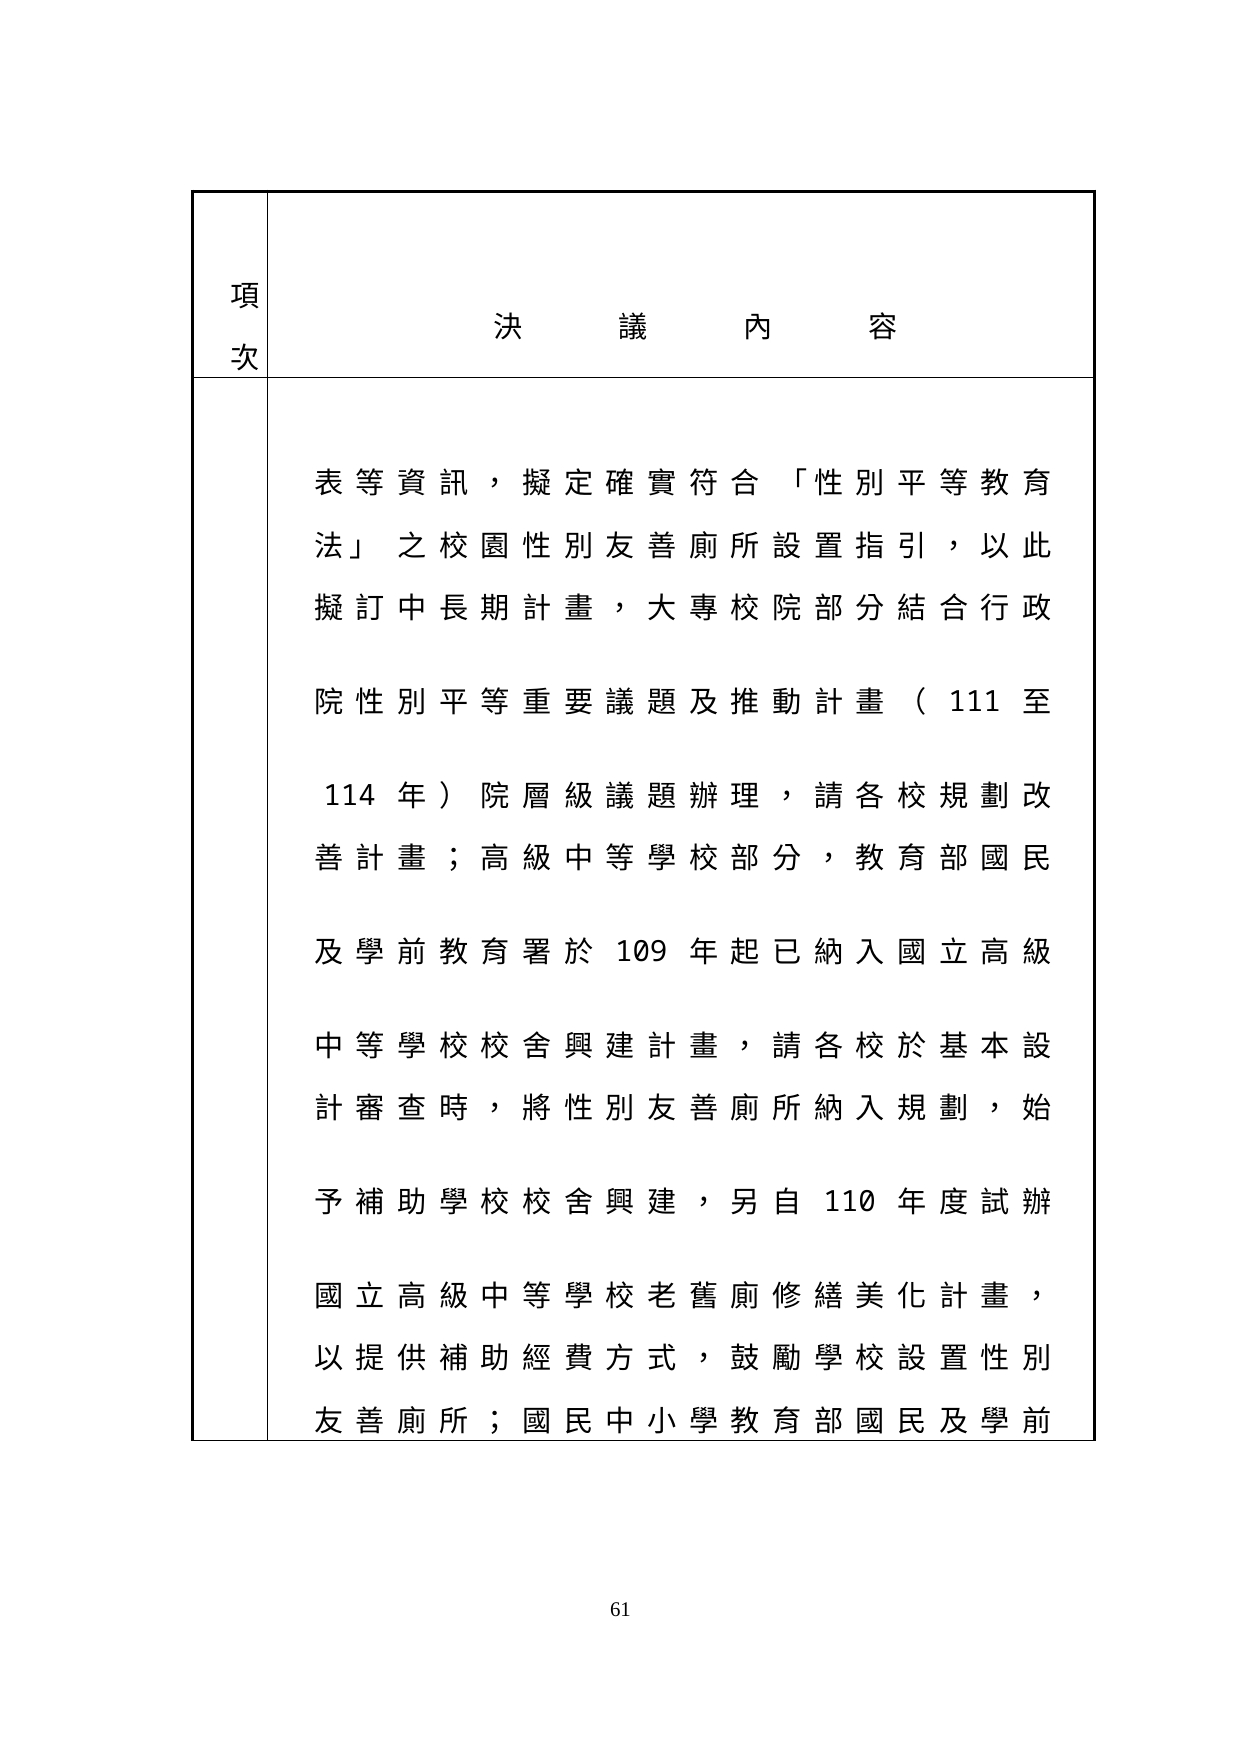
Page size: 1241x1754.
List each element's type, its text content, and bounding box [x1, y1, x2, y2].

table_header 項次 [194, 193, 267, 377]
table_cell [194, 378, 267, 1439]
table_cell 表等資訊，擬定確實符合「性別平等教育法」之校園性別友善廁所設置指引，以此擬訂中長期計畫，大專校院部分結合行政院性別平等重要議題及推動計畫（111至114年）院層級議題辦理，請各校規劃改善計畫；高級中等學校部分，教育部國民及學前教育署於109年起已納入國立高級中等學校校舍興建計畫，請各校於基本設計審查時，將性別友善廁所納入規劃，始予補助學校校舍興建，另自110年度試辦國立高級中等學校老舊廁修繕美化計畫，以提供補助經費方式，鼓勵學校設置性別友善廁所；國民中小學教育部國民及學前 [268, 378, 1093, 1439]
table_header 決 議 內 容 [268, 193, 1093, 377]
